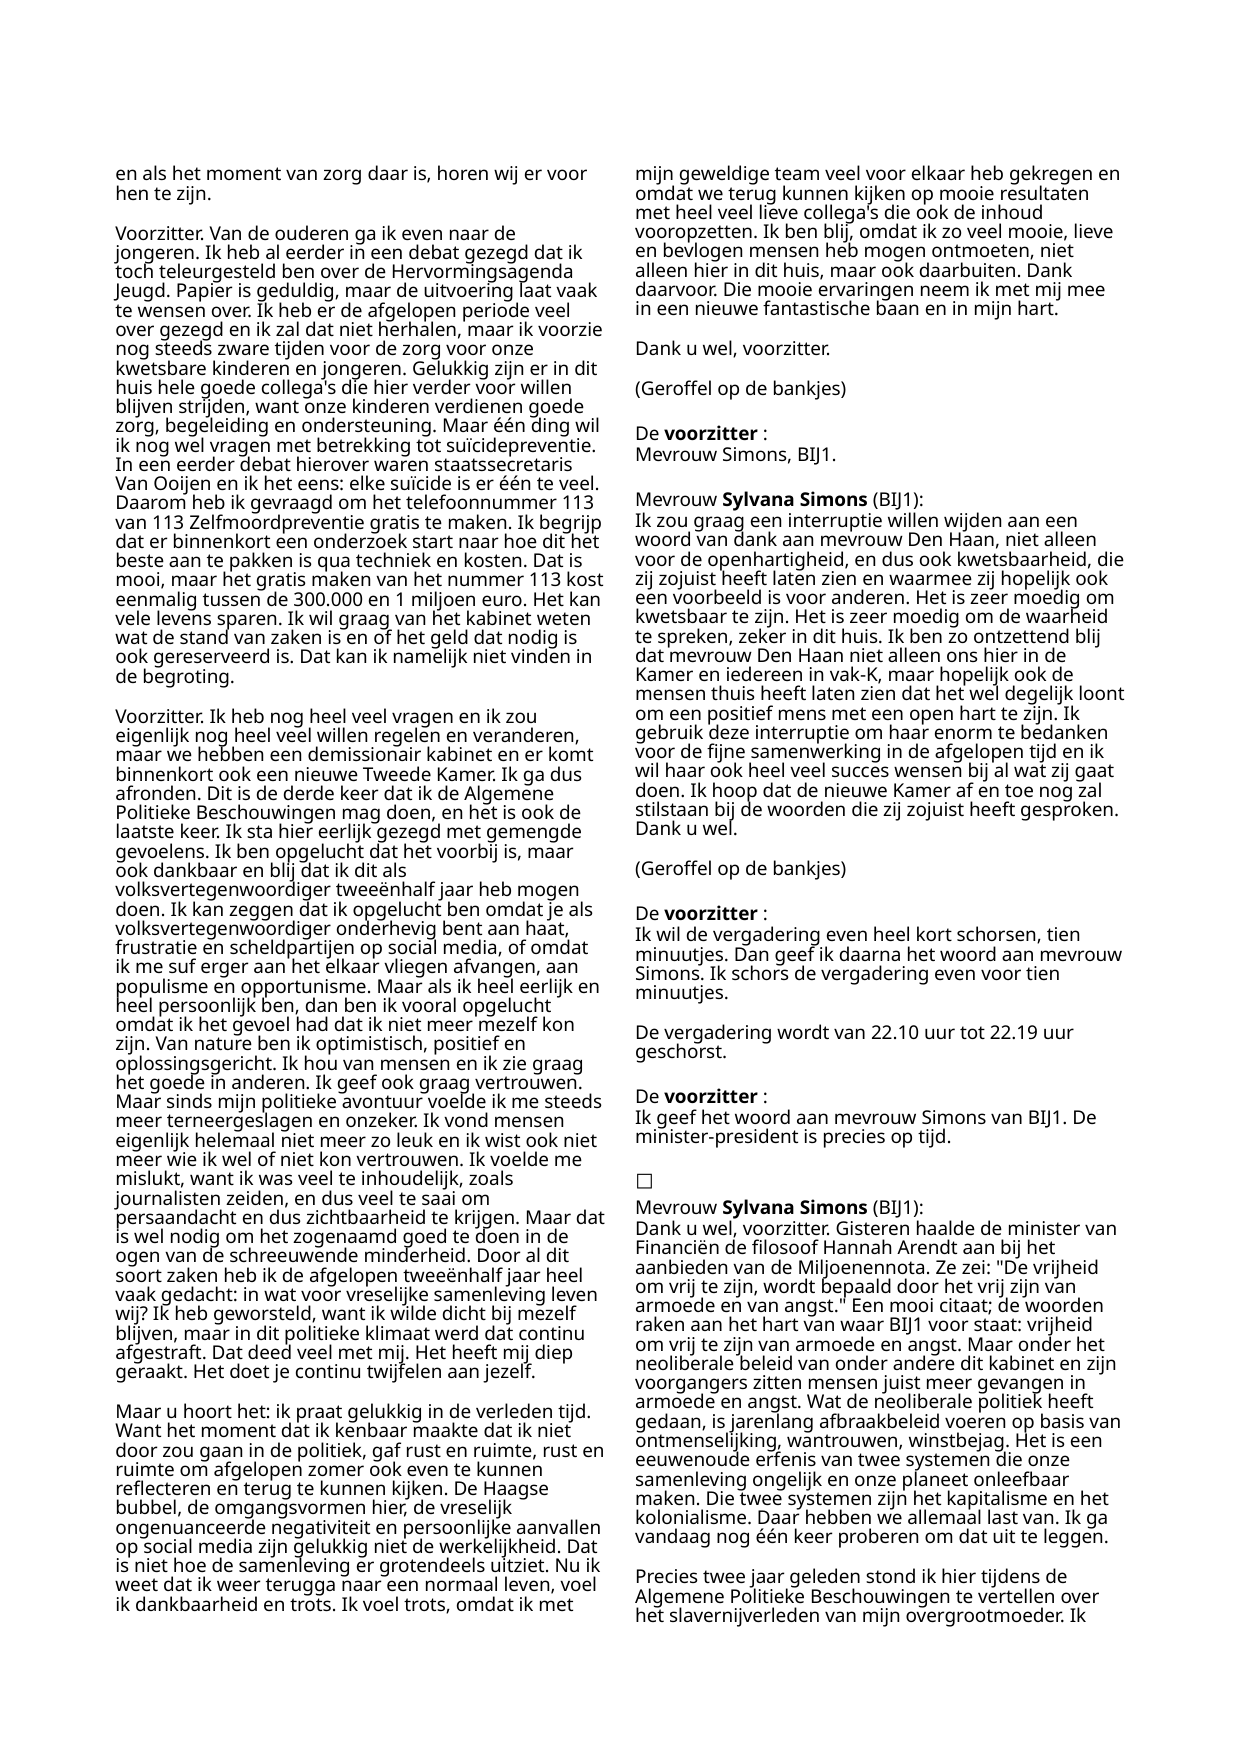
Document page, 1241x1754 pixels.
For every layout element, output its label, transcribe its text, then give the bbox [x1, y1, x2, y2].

text Ik zou graag een interruptie willen wijden aan een woord van dank aan mevrouw Den Haan, niet alleen voor de openhartigheid, en dus ook kwetsbaarheid, die zij zojuist heeft laten zien en waarmee zij hopelijk ook een voorbeeld is voor anderen. Het is zeer moedig om kwetsbaar te zijn. Het is zeer moedig om de waarheid te spreken, zeker in dit huis. Ik ben zo ontzettend blij dat mevrouw Den Haan niet alleen ons hier in de Kamer en iedereen in vak-K, maar hopelijk ook de mensen thuis heeft laten zien dat het wel degelijk loont om een positief mens met een open hart te zijn. Ik gebruik deze interruptie om haar enorm te bedanken voor de fijne samenwerking in de afgelopen tijd en ik wil haar ook heel veel succes wensen bij al wat zij gaat doen. Ik hoop dat de nieuwe Kamer af en toe nog zal stilstaan bij de woorden die zij zojuist heeft gesproken. Dank u wel. [635, 512, 1125, 839]
text (Geroffel op de bankjes) [635, 380, 1125, 399]
text Precies twee jaar geleden stond ik hier tijdens de Algemene Politieke Beschouwingen te vertellen over het slavernijverleden van mijn overgrootmoeder. Ik [635, 1568, 1125, 1626]
text Maar u hoort het: ik praat gelukkig in de verleden tijd. Want het moment dat ik kenbaar maakte dat ik niet door zou gaan in de politiek, gaf rust en ruimte, rust en ruimte om afgelopen zomer ook even te kunnen reflecteren en terug te kunnen kijken. De Haagse bubbel, de omgangsvormen hier, de vreselijk ongenuanceerde negativiteit en persoonlijke aanvallen op social media zijn gelukkig niet de werkelijkheid. Dat is niet hoe de samenleving er grotendeels uitziet. Nu ik weet dat ik weer terugga naar een normaal leven, voel ik dankbaarheid en trots. Ik voel trots, omdat ik met [115, 1403, 605, 1615]
text ⬜ [635, 1169, 1125, 1194]
text De vergadering wordt van 22.10 uur tot 22.19 uur geschorst. [635, 1024, 1125, 1063]
text Dank u wel, voorzitter. Gisteren haalde de minister van Financiën de filosoof Hannah Arendt aan bij het aanbieden van de Miljoenennota. Ze zei: "De vrijheid om vrij te zijn, wordt bepaald door het vrij zijn van armoede en van angst." Een mooi citaat; de woorden raken aan het hart van waar BIJ1 voor staat: vrijheid om vrij te zijn van armoede en angst. Maar onder het neoliberale beleid van onder andere dit kabinet en zijn voorgangers zitten mensen juist meer gevangen in armoede en angst. Wat de neoliberale politiek heeft gedaan, is jarenlang afbraakbeleid voeren op basis van ontmenselijking, wantrouwen, winstbejag. Het is een eeuwenoude erfenis van twee systemen die onze samenleving ongelijk en onze planeet onleefbaar maken. Die twee systemen zijn het kapitalisme en het kolonialisme. Daar hebben we allemaal last van. Ik ga vandaag nog één keer proberen om dat uit te leggen. [635, 1220, 1125, 1548]
text Mevrouw Simons, BIJ1. [635, 446, 1125, 465]
text Voorzitter. Van de ouderen ga ik even naar de jongeren. Ik heb al eerder in een debat gezegd dat ik toch teleurgesteld ben over de Hervormingsagenda Jeugd. Papier is geduldig, maar de uitvoering laat vaak te wensen over. Ik heb er de afgelopen periode veel over gezegd en ik zal dat niet herhalen, maar ik voorzie nog steeds zware tijden voor de zorg voor onze kwetsbare kinderen en jongeren. Gelukkig zijn er in dit huis hele goede collega's die hier verder voor willen blijven strijden, want onze kinderen verdienen goede zorg, begeleiding en ondersteuning. Maar één ding wil ik nog wel vragen met betrekking tot suïcidepreventie. In een eerder debat hierover waren staatssecretaris Van Ooijen en ik het eens: elke suïcide is er één te veel. Daarom heb ik gevraagd om het telefoonnummer 113 van 113 Zelfmoordpreventie gratis te maken. Ik begrijp dat er binnenkort een onderzoek start naar hoe dit het beste aan te pakken is qua techniek en kosten. Dat is mooi, maar het gratis maken van het nummer 113 kost eenmalig tussen de 300.000 en 1 miljoen euro. Het kan vele levens sparen. Ik wil graag van het kabinet weten wat de stand van zaken is en of het geld dat nodig is ook gereserveerd is. Dat kan ik namelijk niet vinden in de begroting. [115, 224, 605, 687]
text Voorzitter. Ik heb nog heel veel vragen en ik zou eigenlijk nog heel veel willen regelen en veranderen, maar we hebben een demissionair kabinet en er komt binnenkort ook een nieuwe Tweede Kamer. Ik ga dus afronden. Dit is de derde keer dat ik de Algemene Politieke Beschouwingen mag doen, en het is ook de laatste keer. Ik sta hier eerlijk gezegd met gemengde gevoelens. Ik ben opgelucht dat het voorbij is, maar ook dankbaar en blij dat ik dit als volksvertegenwoordiger tweeënhalf jaar heb mogen doen. Ik kan zeggen dat ik opgelucht ben omdat je als volksvertegenwoordiger onderhevig bent aan haat, frustratie en scheldpartijen op social media, of omdat ik me suf erger aan het elkaar vliegen afvangen, aan populisme en opportunisme. Maar als ik heel eerlijk en heel persoonlijk ben, dan ben ik vooral opgelucht omdat ik het gevoel had dat ik niet meer mezelf kon zijn. Van nature ben ik optimistisch, positief en oplossingsgericht. Ik hou van mensen en ik zie graag het goede in anderen. Ik geef ook graag vertrouwen. Maar sinds mijn politieke avontuur voelde ik me steeds meer terneergeslagen en onzeker. Ik vond mensen eigenlijk helemaal niet meer zo leuk en ik wist ook niet meer wie ik wel of niet kon vertrouwen. Ik voelde me mislukt, want ik was veel te inhoudelijk, zoals journalisten zeiden, en dus veel te saai om persaandacht en dus zichtbaarheid te krijgen. Maar dat is wel nodig om het zogenaamd goed te doen in de ogen van de schreeuwende minderheid. Door al dit soort zaken heb ik de afgelopen tweeënhalf jaar heel vaak gedacht: in wat voor vreselijke samenleving leven wij? Ik heb geworsteld, want ik wilde dicht bij mezelf blijven, maar in dit politieke klimaat werd dat continu afgestraft. Dat deed veel met mij. Het heeft mij diep geraakt. Het doet je continu twijfelen aan jezelf. [115, 708, 605, 1382]
text mijn geweldige team veel voor elkaar heb gekregen en omdat we terug kunnen kijken op mooie resultaten met heel veel lieve collega's die ook de inhoud vooropzetten. Ik ben blij, omdat ik zo veel mooie, lieve en bevlogen mensen heb mogen ontmoeten, niet alleen hier in dit huis, maar ook daarbuiten. Dank daarvoor. Die mooie ervaringen neem ik met mij mee in een nieuwe fantastische baan en in mijn hart. [635, 165, 1125, 319]
text De voorzitter : [635, 420, 1125, 446]
text De voorzitter : [635, 1083, 1125, 1109]
text Ik geef het woord aan mevrouw Simons van BIJ1. De minister-president is precies op tijd. [635, 1109, 1125, 1148]
text Mevrouw Sylvana Simons (BIJ1): [635, 486, 1125, 512]
text Mevrouw Sylvana Simons (BIJ1): [635, 1194, 1125, 1220]
text (Geroffel op de bankjes) [635, 860, 1125, 880]
text en als het moment van zorg daar is, horen wij er voor hen te zijn. [115, 165, 605, 204]
text Ik wil de vergadering even heel kort schorsen, tien minuutjes. Dan geef ik daarna het woord aan mevrouw Simons. Ik schors de vergadering even voor tien minuutjes. [635, 926, 1125, 1003]
text De voorzitter : [635, 901, 1125, 926]
text Dank u wel, voorzitter. [635, 340, 1125, 359]
